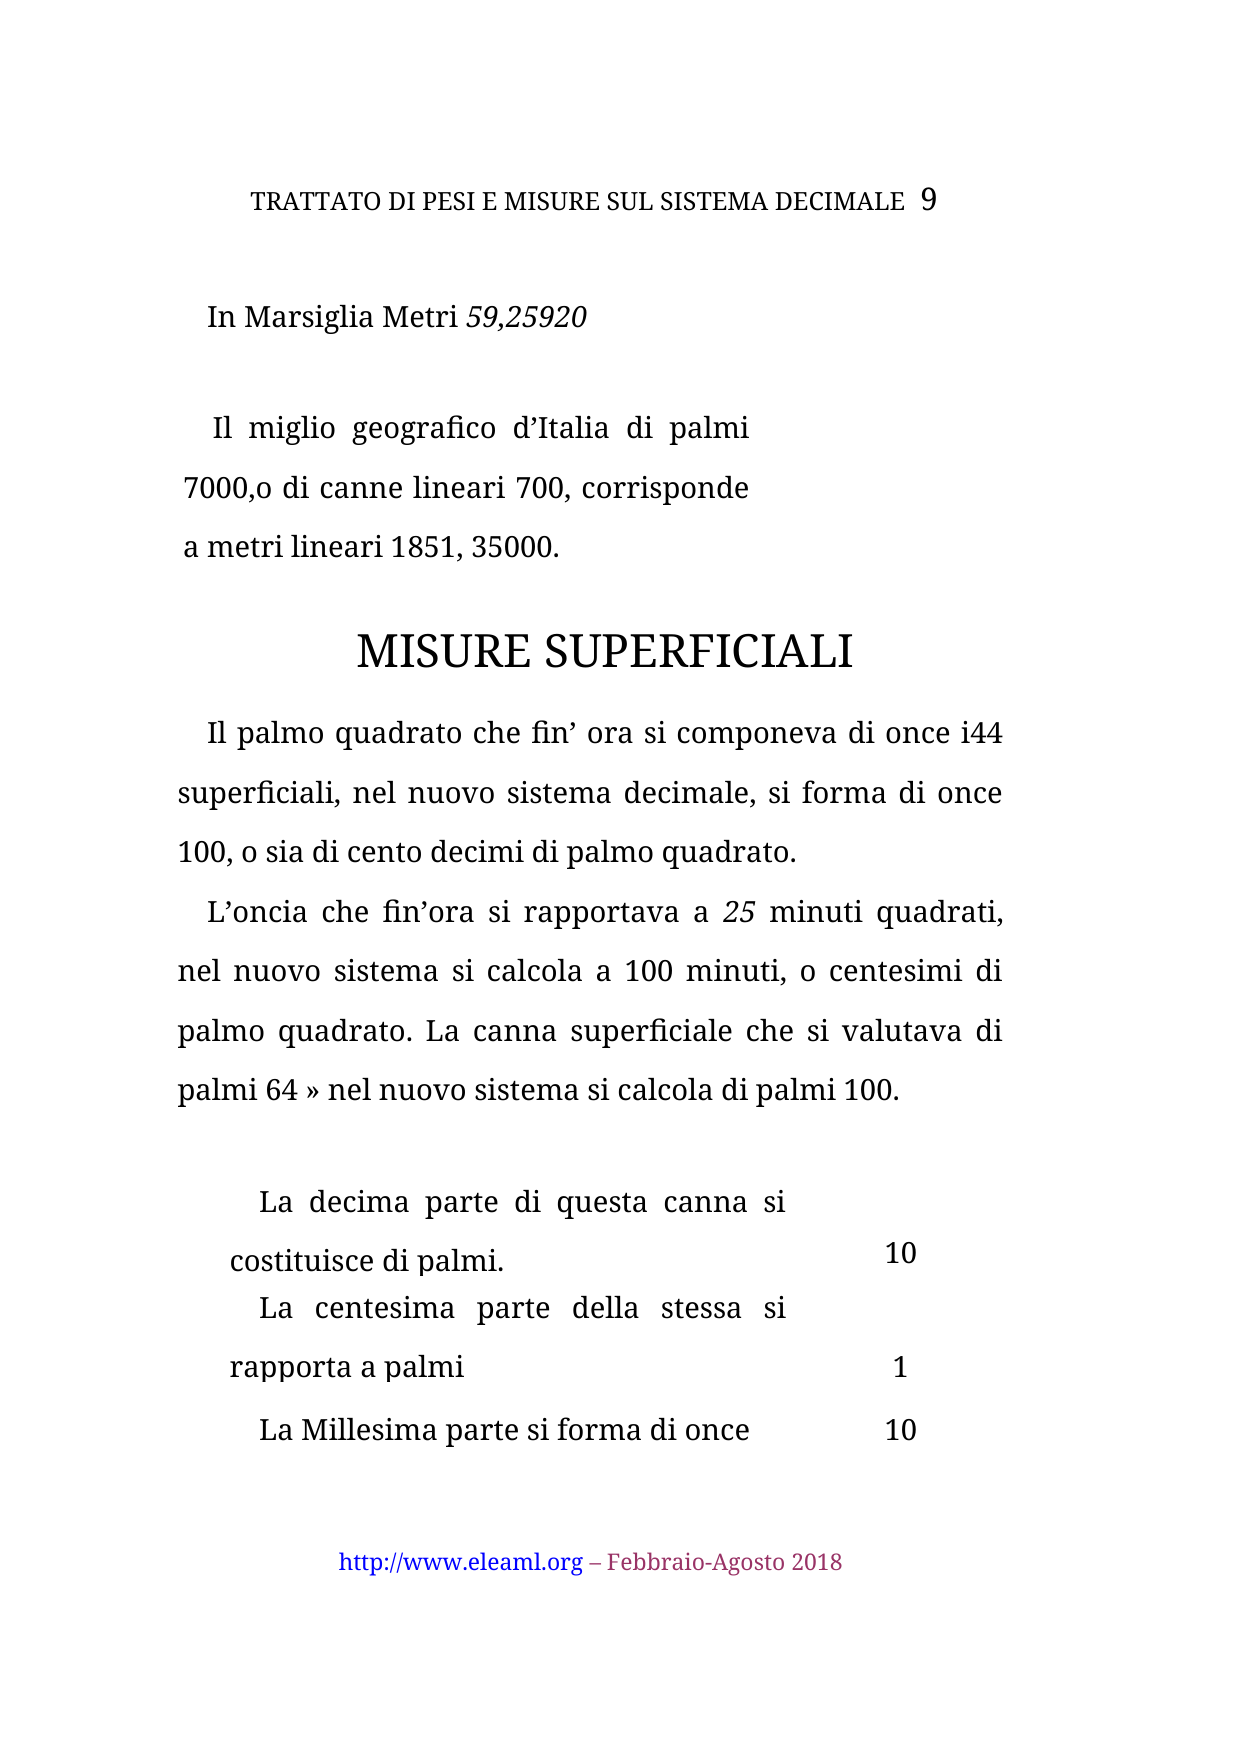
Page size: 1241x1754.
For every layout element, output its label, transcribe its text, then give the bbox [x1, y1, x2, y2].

table_cell La Millesima parte si forma di once [224, 1388, 792, 1470]
text Il palmo quadrato che fin’ ora si componeva di once i44 superficiali, nel nuovo sistema decimale, si forma di once 100, o sia di cento decimi di palmo quadrato. [177, 712, 1004, 871]
table_header La decima parte di questa canna si costituisce di palmi. [224, 1175, 792, 1282]
text MISURE SUPERFICIALI [177, 619, 1004, 681]
text In Marsiglia Metri 59,25920 [177, 296, 1004, 336]
table_header Il miglio geografico d’Italia di palmi 7000,o di canne lineari 700, corrisponde a metri lineari 1851, 35000. [177, 402, 756, 572]
table_cell La centesima parte della stessa si rapporta a palmi [224, 1282, 792, 1388]
text L’oncia che fin’ora si rapportava a 25 minuti quadrati, nel nuovo sistema si calcola a 100 minuti, o centesimi di palmo quadrato. La canna superficiale che si valutava di palmi 64 » nel nuovo sistema si calcola di palmi 100. [177, 891, 1004, 1109]
table_cell 10 [793, 1388, 979, 1470]
table_cell 1 [793, 1282, 979, 1388]
table_header 10 [793, 1175, 979, 1282]
